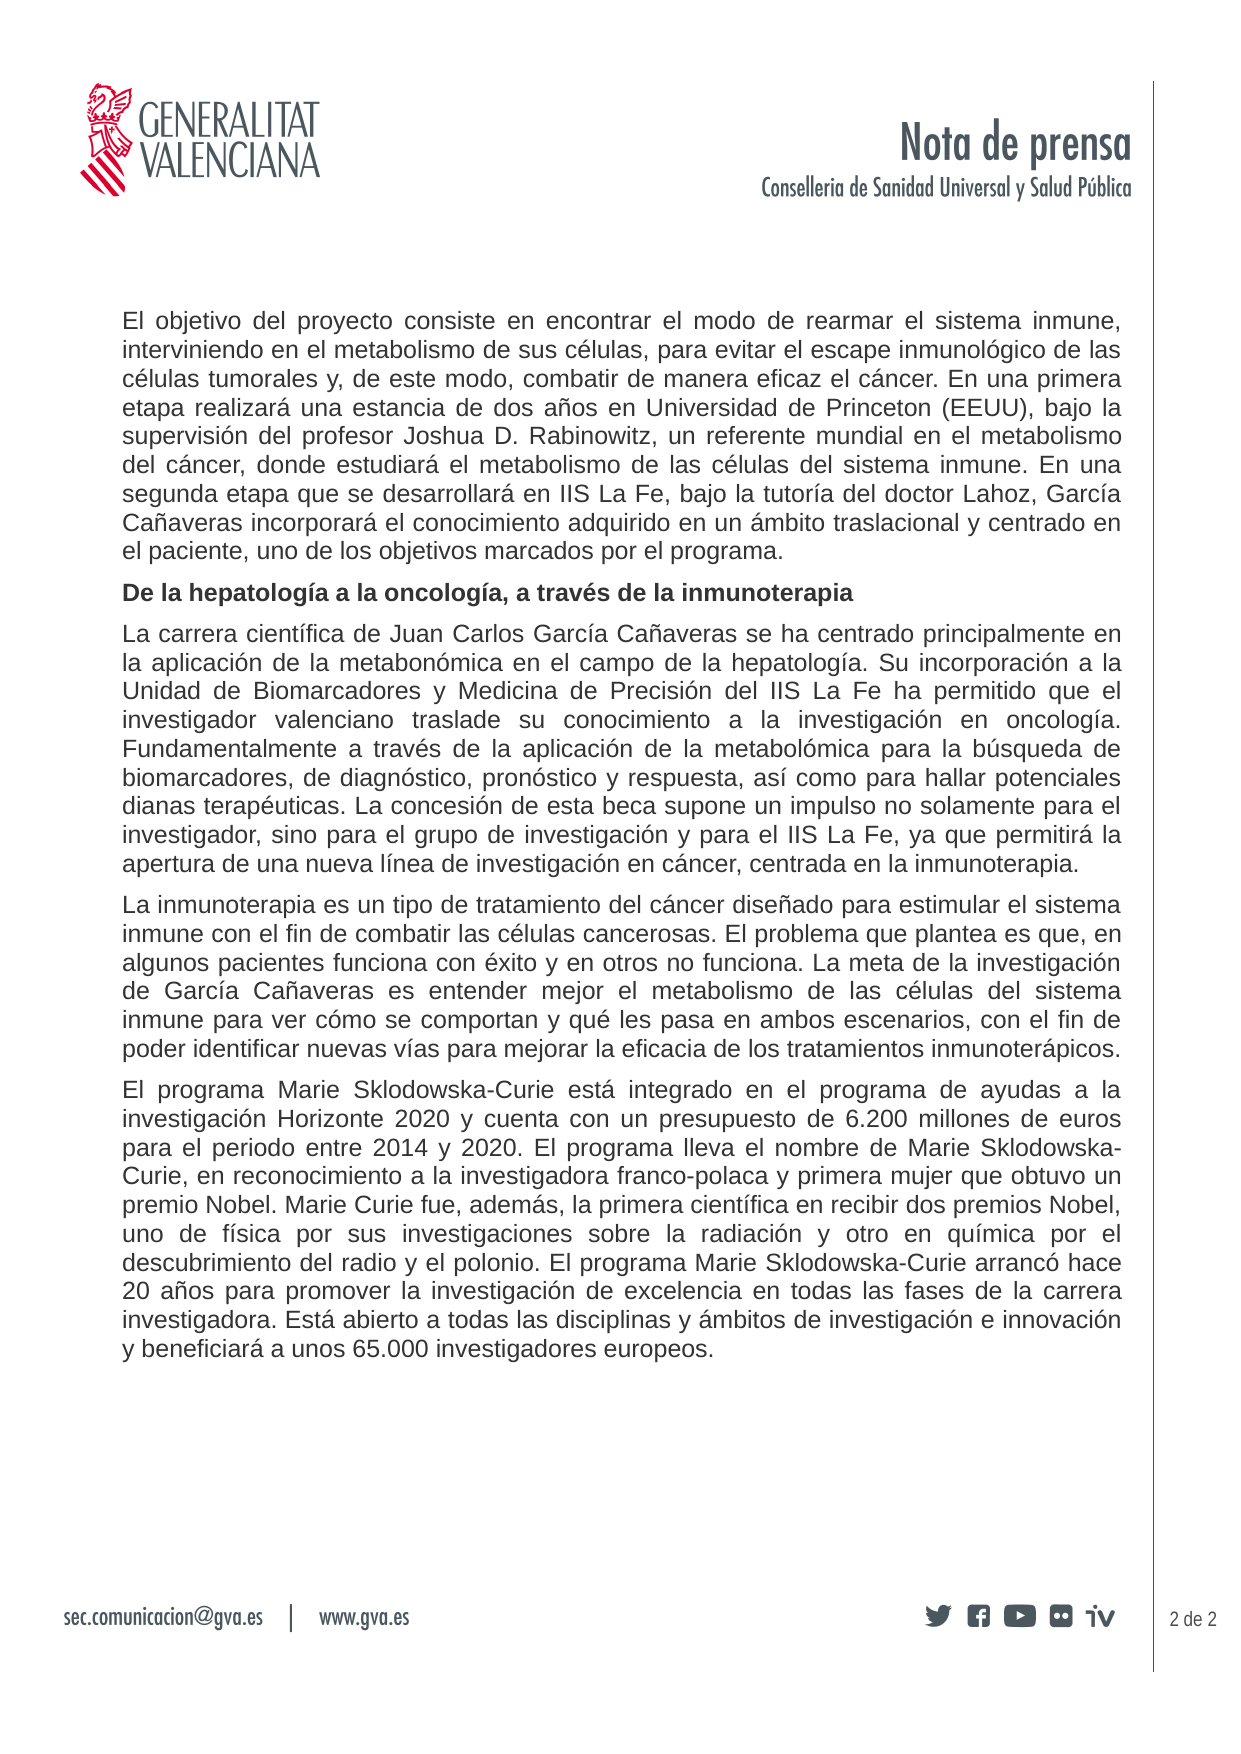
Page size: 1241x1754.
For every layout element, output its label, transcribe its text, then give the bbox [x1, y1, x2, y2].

text El programa Marie Sklodowska-Curie está integrado en el programa de ayudas a la investigación Horizonte 2020 y cuenta con un presupuesto de 6.200 millones de euros para el periodo entre 2014 y 2020. El programa lleva el nombre de Marie Sklodowska-Curie, en reconocimiento a la investigadora franco-polaca y primera mujer que obtuvo un premio Nobel. Marie Curie fue, además, la primera científica en recibir dos premios Nobel, uno de física por sus investigaciones sobre la radiación y otro en química por el descubrimiento del radio y el polonio. El programa Marie Sklodowska-Curie arrancó hace 20 años para promover la investigación de excelencia en todas las fases de la carrera investigadora. Está abierto a todas las disciplinas y ámbitos de investigación e innovación y beneficiará a unos 65.000 investigadores europeos. [122, 1075, 1123, 1362]
picture [0, 0, 1241, 278]
text La carrera científica de Juan Carlos García Cañaveras se ha centrado principalmente en la aplicación de la metabonómica en el campo de la hepatología. Su incorporación a la Unidad de Biomarcadores y Medicina de Precisión del IIS La Fe ha permitido que el investigador valenciano traslade su conocimiento a la investigación en oncología. Fundamentalmente a través de la aplicación de la metabolómica para la búsqueda de biomarcadores, de diagnóstico, pronóstico y respuesta, así como para hallar potenciales dianas terapéuticas. La concesión de esta beca supone un impulso no solamente para el investigador, sino para el grupo de investigación y para el IIS La Fe, ya que permitirá la apertura de una nueva línea de investigación en cáncer, centrada en la inmunoterapia. [122, 619, 1123, 877]
picture [0, 1582, 1241, 1754]
text El objetivo del proyecto consiste en encontrar el modo de rearmar el sistema inmune, interviniendo en el metabolismo de sus células, para evitar el escape inmunológico de las células tumorales y, de este modo, combatir de manera eficaz el cáncer. En una primera etapa realizará una estancia de dos años en Universidad de Princeton (EEUU), bajo la supervisión del profesor Joshua D. Rabinowitz, un referente mundial en el metabolismo del cáncer, donde estudiará el metabolismo de las células del sistema inmune. En una segunda etapa que se desarrollará en IIS La Fe, bajo la tutoría del doctor Lahoz, García Cañaveras incorporará el conocimiento adquirido en un ámbito traslacional y centrado en el paciente, uno de los objetivos marcados por el programa. [122, 306, 1123, 565]
text La inmunoterapia es un tipo de tratamiento del cáncer diseñado para estimular el sistema inmune con el fin de combatir las células cancerosas. El problema que plantea es que, en algunos pacientes funciona con éxito y en otros no funciona. La meta de la investigación de García Cañaveras es entender mejor el metabolismo de las células del sistema inmune para ver cómo se comportan y qué les pasa en ambos escenarios, con el fin de poder identificar nuevas vías para mejorar la eficacia de los tratamientos inmunoterápicos. [122, 890, 1123, 1062]
text De la hepatología a la oncología, a través de la inmunoterapia [122, 577, 1123, 606]
